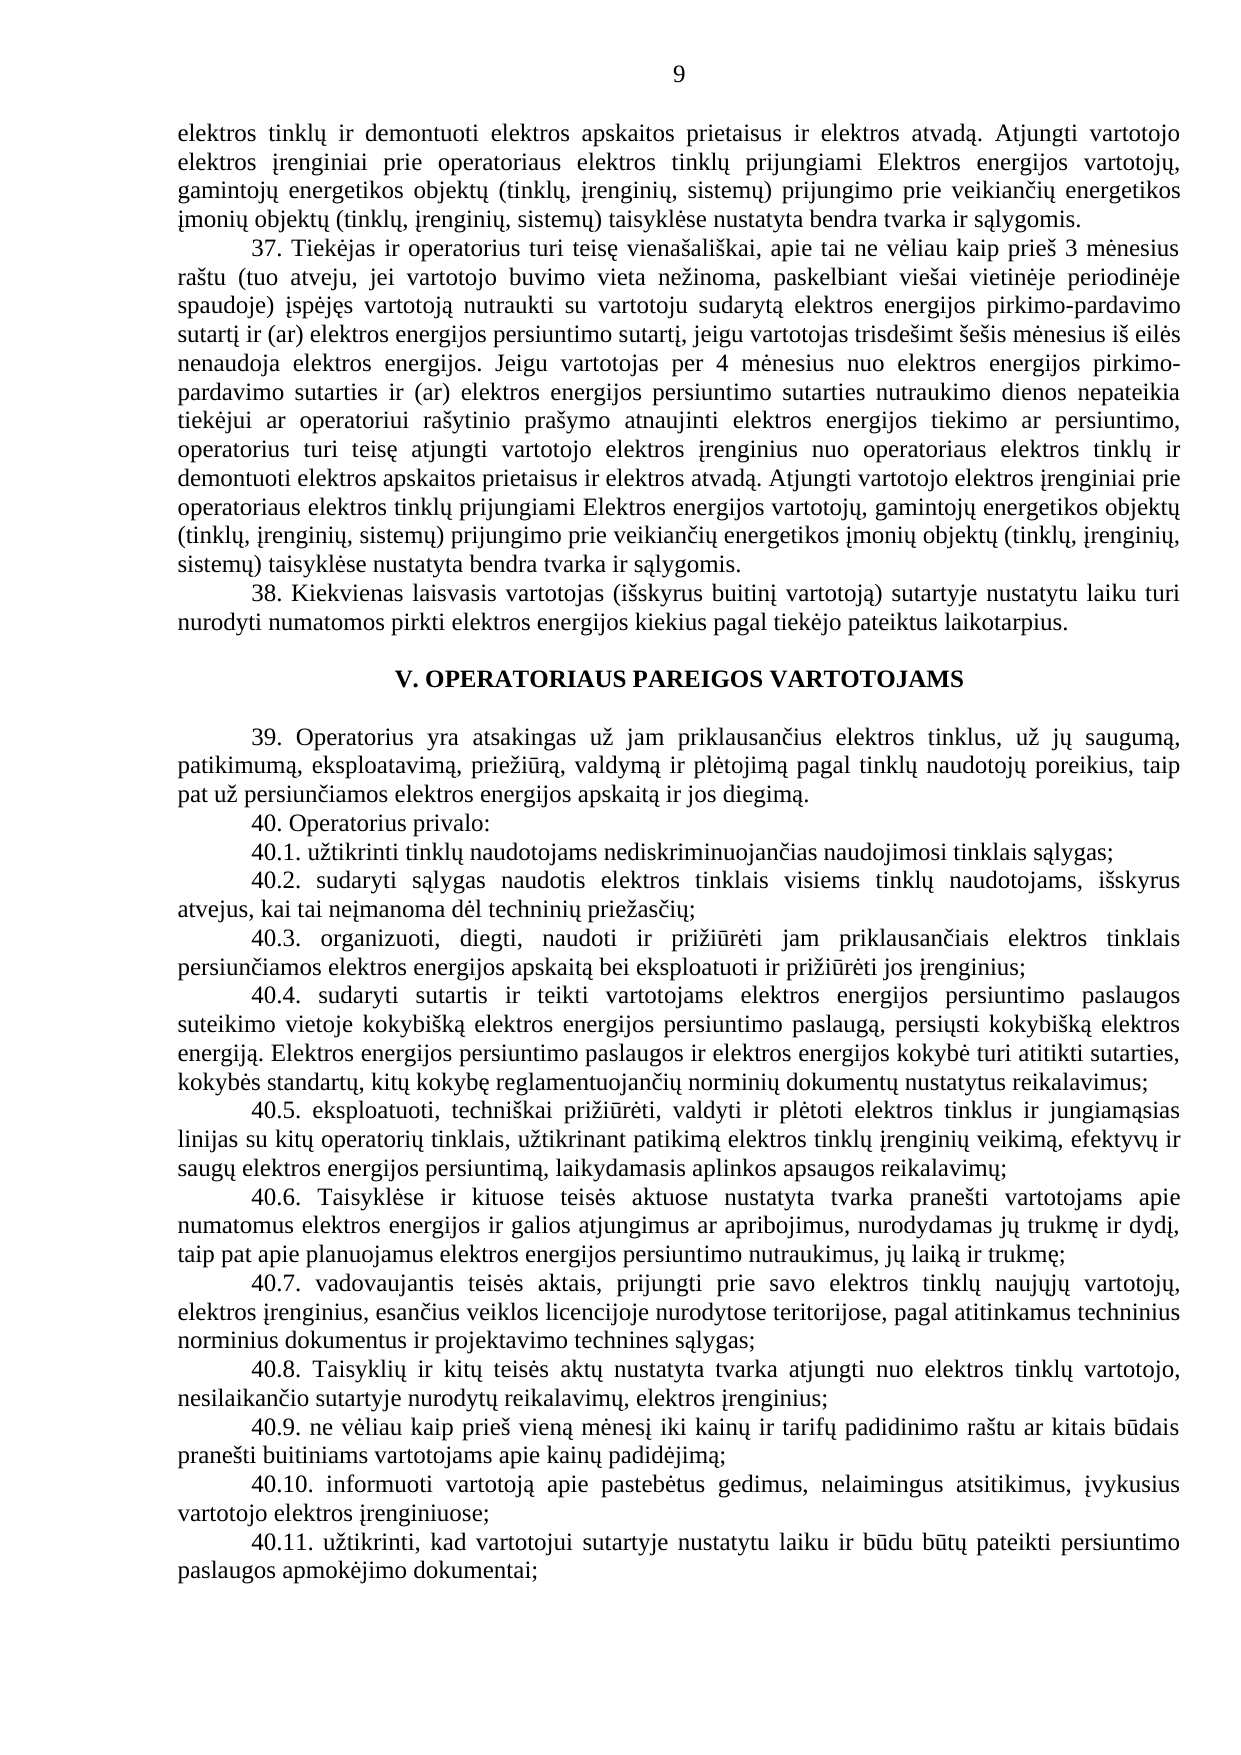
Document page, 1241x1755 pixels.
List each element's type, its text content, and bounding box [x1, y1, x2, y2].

text 40.5. eksploatuoti, techniškai prižiūrėti, valdyti ir plėtoti elektros tinklus ir jungiamąsias linijas su kitų operatorių tinklais, užtikrinant patikimą elektros tinklų įrenginių veikimą, efektyvų ir saugų elektros energijos persiuntimą, laikydamasis aplinkos apsaugos reikalavimų; [177, 1096, 1181, 1182]
text 38. Kiekvienas laisvasis vartotojas (išskyrus buitinį vartotoją) sutartyje nustatytu laiku turi nurodyti numatomos pirkti elektros energijos kiekius pagal tiekėjo pateiktus laikotarpius. [177, 578, 1181, 636]
text 40.2. sudaryti sąlygas naudotis elektros tinklais visiems tinklų naudotojams, išskyrus atvejus, kai tai neįmanoma dėl techninių priežasčių; [177, 866, 1181, 923]
text 40.6. Taisyklėse ir kituose teisės aktuose nustatyta tvarka pranešti vartotojams apie numatomus elektros energijos ir galios atjungimus ar apribojimus, nurodydamas jų trukmę ir dydį, taip pat apie planuojamus elektros energijos persiuntimo nutraukimus, jų laiką ir trukmę; [177, 1182, 1181, 1268]
text 40.4. sudaryti sutartis ir teikti vartotojams elektros energijos persiuntimo paslaugos suteikimo vietoje kokybišką elektros energijos persiuntimo paslaugą, persiųsti kokybišką elektros energiją. Elektros energijos persiuntimo paslaugos ir elektros energijos kokybė turi atitikti sutarties, kokybės standartų, kitų kokybę reglamentuojančių norminių dokumentų nustatytus reikalavimus; [177, 981, 1181, 1096]
text 37. Tiekėjas ir operatorius turi teisę vienašališkai, apie tai ne vėliau kaip prieš 3 mėnesius raštu (tuo atveju, jei vartotojo buvimo vieta nežinoma, paskelbiant viešai vietinėje periodinėje spaudoje) įspėjęs vartotoją nutraukti su vartotoju sudarytą elektros energijos pirkimo-pardavimo sutartį ir (ar) elektros energijos persiuntimo sutartį, jeigu vartotojas trisdešimt šešis mėnesius iš eilės nenaudoja elektros energijos. Jeigu vartotojas per 4 mėnesius nuo elektros energijos pirkimo- pardavimo sutarties ir (ar) elektros energijos persiuntimo sutarties nutraukimo dienos nepateikia tiekėjui ar operatoriui rašytinio prašymo atnaujinti elektros energijos tiekimo ar persiuntimo, operatorius turi teisę atjungti vartotojo elektros įrenginius nuo operatoriaus elektros tinklų ir demontuoti elektros apskaitos prietaisus ir elektros atvadą. Atjungti vartotojo elektros įrenginiai prie operatoriaus elektros tinklų prijungiami Elektros energijos vartotojų, gamintojų energetikos objektų (tinklų, įrenginių, sistemų) prijungimo prie veikiančių energetikos įmonių objektų (tinklų, įrenginių, sistemų) taisyklėse nustatyta bendra tvarka ir sąlygomis. [177, 233, 1181, 578]
text 40.10. informuoti vartotoją apie pastebėtus gedimus, nelaimingus atsitikimus, įvykusius vartotojo elektros įrenginiuose; [177, 1469, 1181, 1527]
text 40.3. organizuoti, diegti, naudoti ir prižiūrėti jam priklausančiais elektros tinklais persiunčiamos elektros energijos apskaitą bei eksploatuoti ir prižiūrėti jos įrenginius; [177, 923, 1181, 981]
text V. OPERATORIAUS PAREIGOS VARTOTOJAMS [177, 664, 1181, 693]
text elektros tinklų ir demontuoti elektros apskaitos prietaisus ir elektros atvadą. Atjungti vartotojo elektros įrenginiai prie operatoriaus elektros tinklų prijungiami Elektros energijos vartotojų, gamintojų energetikos objektų (tinklų, įrenginių, sistemų) prijungimo prie veikiančių energetikos įmonių objektų (tinklų, įrenginių, sistemų) taisyklėse nustatyta bendra tvarka ir sąlygomis. [177, 118, 1181, 233]
text 40.9. ne vėliau kaip prieš vieną mėnesį iki kainų ir tarifų padidinimo raštu ar kitais būdais pranešti buitiniams vartotojams apie kainų padidėjimą; [177, 1412, 1181, 1469]
text 40.8. Taisyklių ir kitų teisės aktų nustatyta tvarka atjungti nuo elektros tinklų vartotojo, nesilaikančio sutartyje nurodytų reikalavimų, elektros įrenginius; [177, 1354, 1181, 1412]
text 40.11. užtikrinti, kad vartotojui sutartyje nustatytu laiku ir būdu būtų pateikti persiuntimo paslaugos apmokėjimo dokumentai; [177, 1527, 1181, 1584]
text 40.7. vadovaujantis teisės aktais, prijungti prie savo elektros tinklų naujųjų vartotojų, elektros įrenginius, esančius veiklos licencijoje nurodytose teritorijose, pagal atitinkamus techninius norminius dokumentus ir projektavimo technines sąlygas; [177, 1268, 1181, 1354]
text 40.1. užtikrinti tinklų naudotojams nediskriminuojančias naudojimosi tinklais sąlygas; [177, 837, 1181, 866]
text 39. Operatorius yra atsakingas už jam priklausančius elektros tinklus, už jų saugumą, patikimumą, eksploatavimą, priežiūrą, valdymą ir plėtojimą pagal tinklų naudotojų poreikius, taip pat už persiunčiamos elektros energijos apskaitą ir jos diegimą. [177, 722, 1181, 808]
text 40. Operatorius privalo: [177, 808, 1181, 837]
